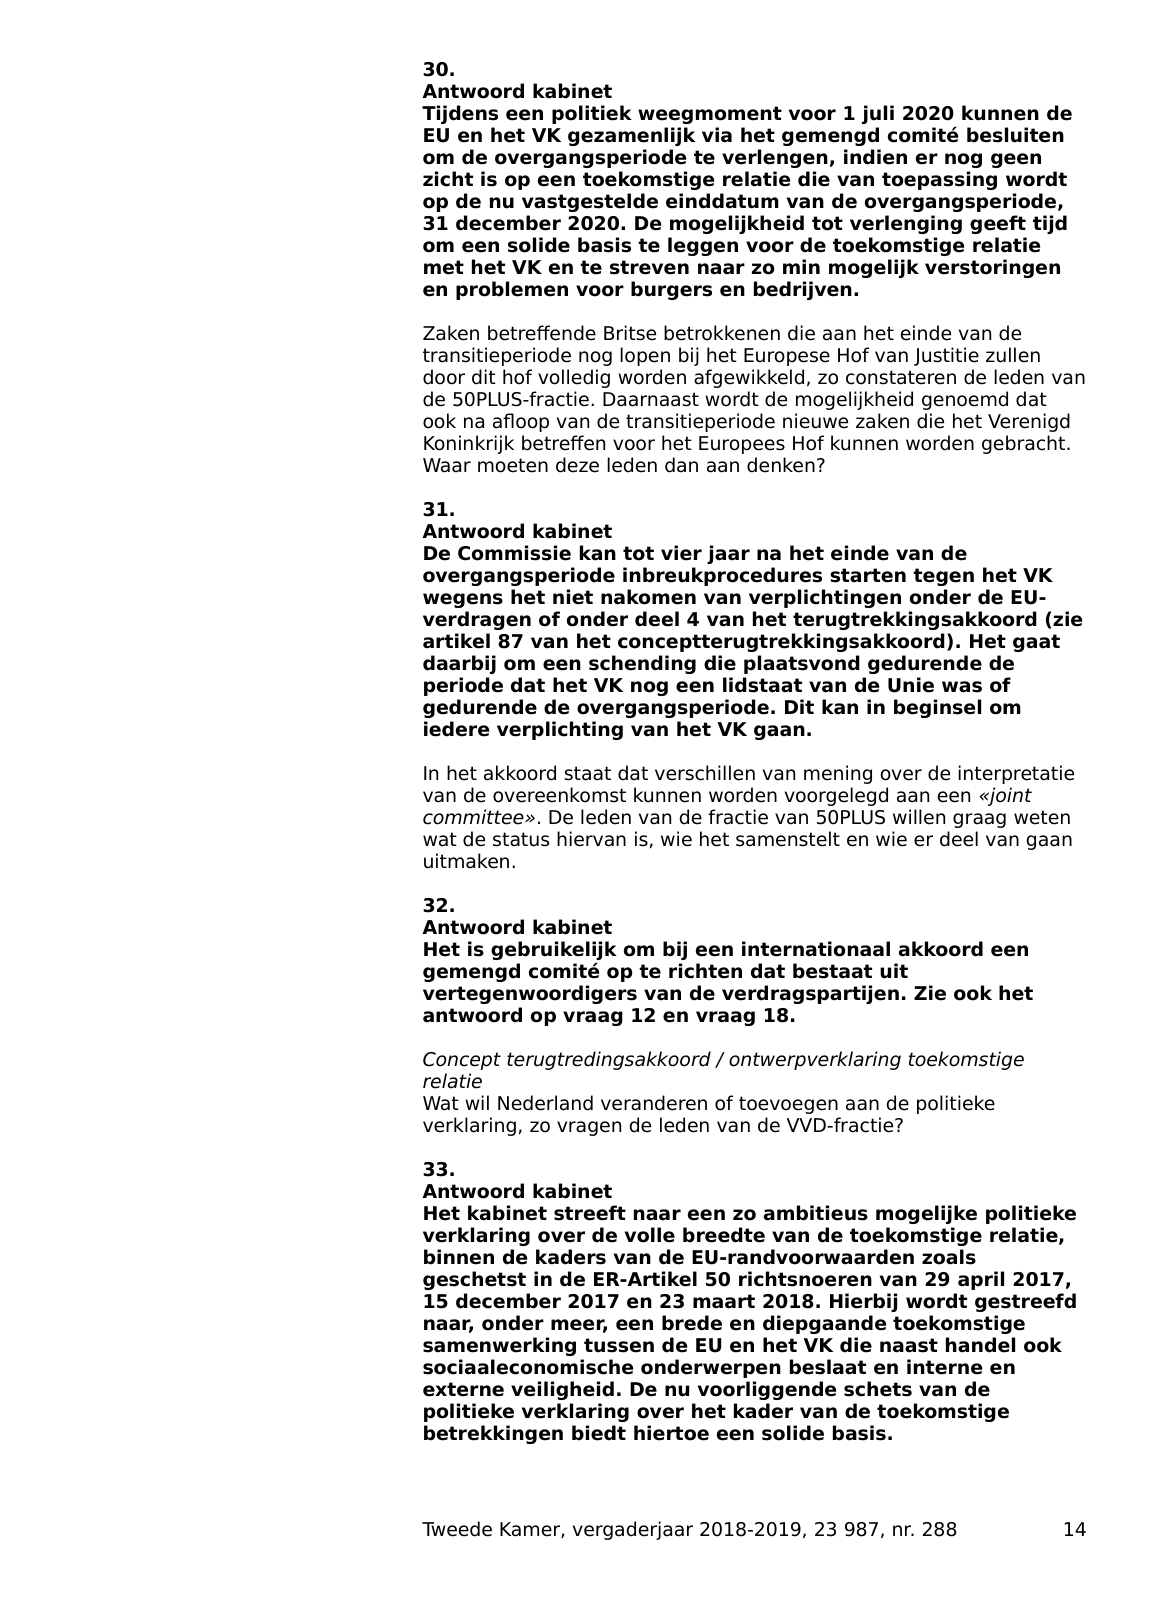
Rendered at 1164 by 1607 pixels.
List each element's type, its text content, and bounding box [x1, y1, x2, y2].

text Tijdens een politiek weegmoment voor 1 juli 2020 kunnen de EU en het VK gezamenlijk via het gemengd comité besluiten om de overgangsperiode te verlengen, indien er nog geen zicht is op een toekomstige relatie die van toepassing wordt op de nu vastgestelde einddatum van de overgangsperiode, 31 december 2020. De mogelijkheid tot verlenging geeft tijd om een solide basis te leggen voor de toekomstige relatie met het VK en te streven naar zo min mogelijk verstoringen en problemen voor burgers en bedrijven. [422, 103, 1087, 301]
text Antwoord kabinet [422, 1181, 1087, 1203]
text Het kabinet streeft naar een zo ambitieus mogelijke politieke verklaring over de volle breedte van de toekomstige relatie, binnen de kaders van de EU-randvoorwaarden zoals geschetst in de ER-Artikel 50 richtsnoeren van 29 april 2017, 15 december 2017 en 23 maart 2018. Hierbij wordt gestreefd naar, onder meer, een brede en diepgaande toekomstige samenwerking tussen de EU en het VK die naast handel ook sociaaleconomische onderwerpen beslaat en interne en externe veiligheid. De nu voorliggende schets van de politieke verklaring over het kader van de toekomstige betrekkingen biedt hiertoe een solide basis. [422, 1203, 1087, 1445]
text Antwoord kabinet [422, 81, 1087, 103]
text 32. [422, 895, 1087, 917]
text 30. [422, 59, 1087, 81]
text Zaken betreffende Britse betrokkenen die aan het einde van de transitieperiode nog lopen bij het Europese Hof van Justitie zullen door dit hof volledig worden afgewikkeld, zo constateren de leden van de 50PLUS-fractie. Daarnaast wordt de mogelijkheid genoemd dat ook na afloop van de transitieperiode nieuwe zaken die het Verenigd Koninkrijk betreffen voor het Europees Hof kunnen worden gebracht. Waar moeten deze leden dan aan denken? [422, 323, 1087, 477]
text In het akkoord staat dat verschillen van mening over de interpretatie van de overeenkomst kunnen worden voorgelegd aan een «joint committee». De leden van de fractie van 50PLUS willen graag weten wat de status hiervan is, wie het samenstelt en wie er deel van gaan uitmaken. [422, 763, 1087, 873]
text De Commissie kan tot vier jaar na het einde van de overgangsperiode inbreukprocedures starten tegen het VK wegens het niet nakomen van verplichtingen onder de EU-verdragen of onder deel 4 van het terugtrekkingsakkoord (zie artikel 87 van het conceptterugtrekkingsakkoord). Het gaat daarbij om een schending die plaatsvond gedurende de periode dat het VK nog een lidstaat van de Unie was of gedurende de overgangsperiode. Dit kan in beginsel om iedere verplichting van het VK gaan. [422, 543, 1087, 741]
text Wat wil Nederland veranderen of toevoegen aan de politieke verklaring, zo vragen de leden van de VVD-fractie? [422, 1093, 1087, 1137]
text Antwoord kabinet [422, 917, 1087, 939]
text Het is gebruikelijk om bij een internationaal akkoord een gemengd comité op te richten dat bestaat uit vertegenwoordigers van de verdragspartijen. Zie ook het antwoord op vraag 12 en vraag 18. [422, 939, 1087, 1027]
subtitle Concept terugtredingsakkoord / ontwerpverklaring toekomstige relatie [422, 1049, 1087, 1093]
text 33. [422, 1159, 1087, 1181]
text Antwoord kabinet [422, 521, 1087, 543]
text 31. [422, 499, 1087, 521]
